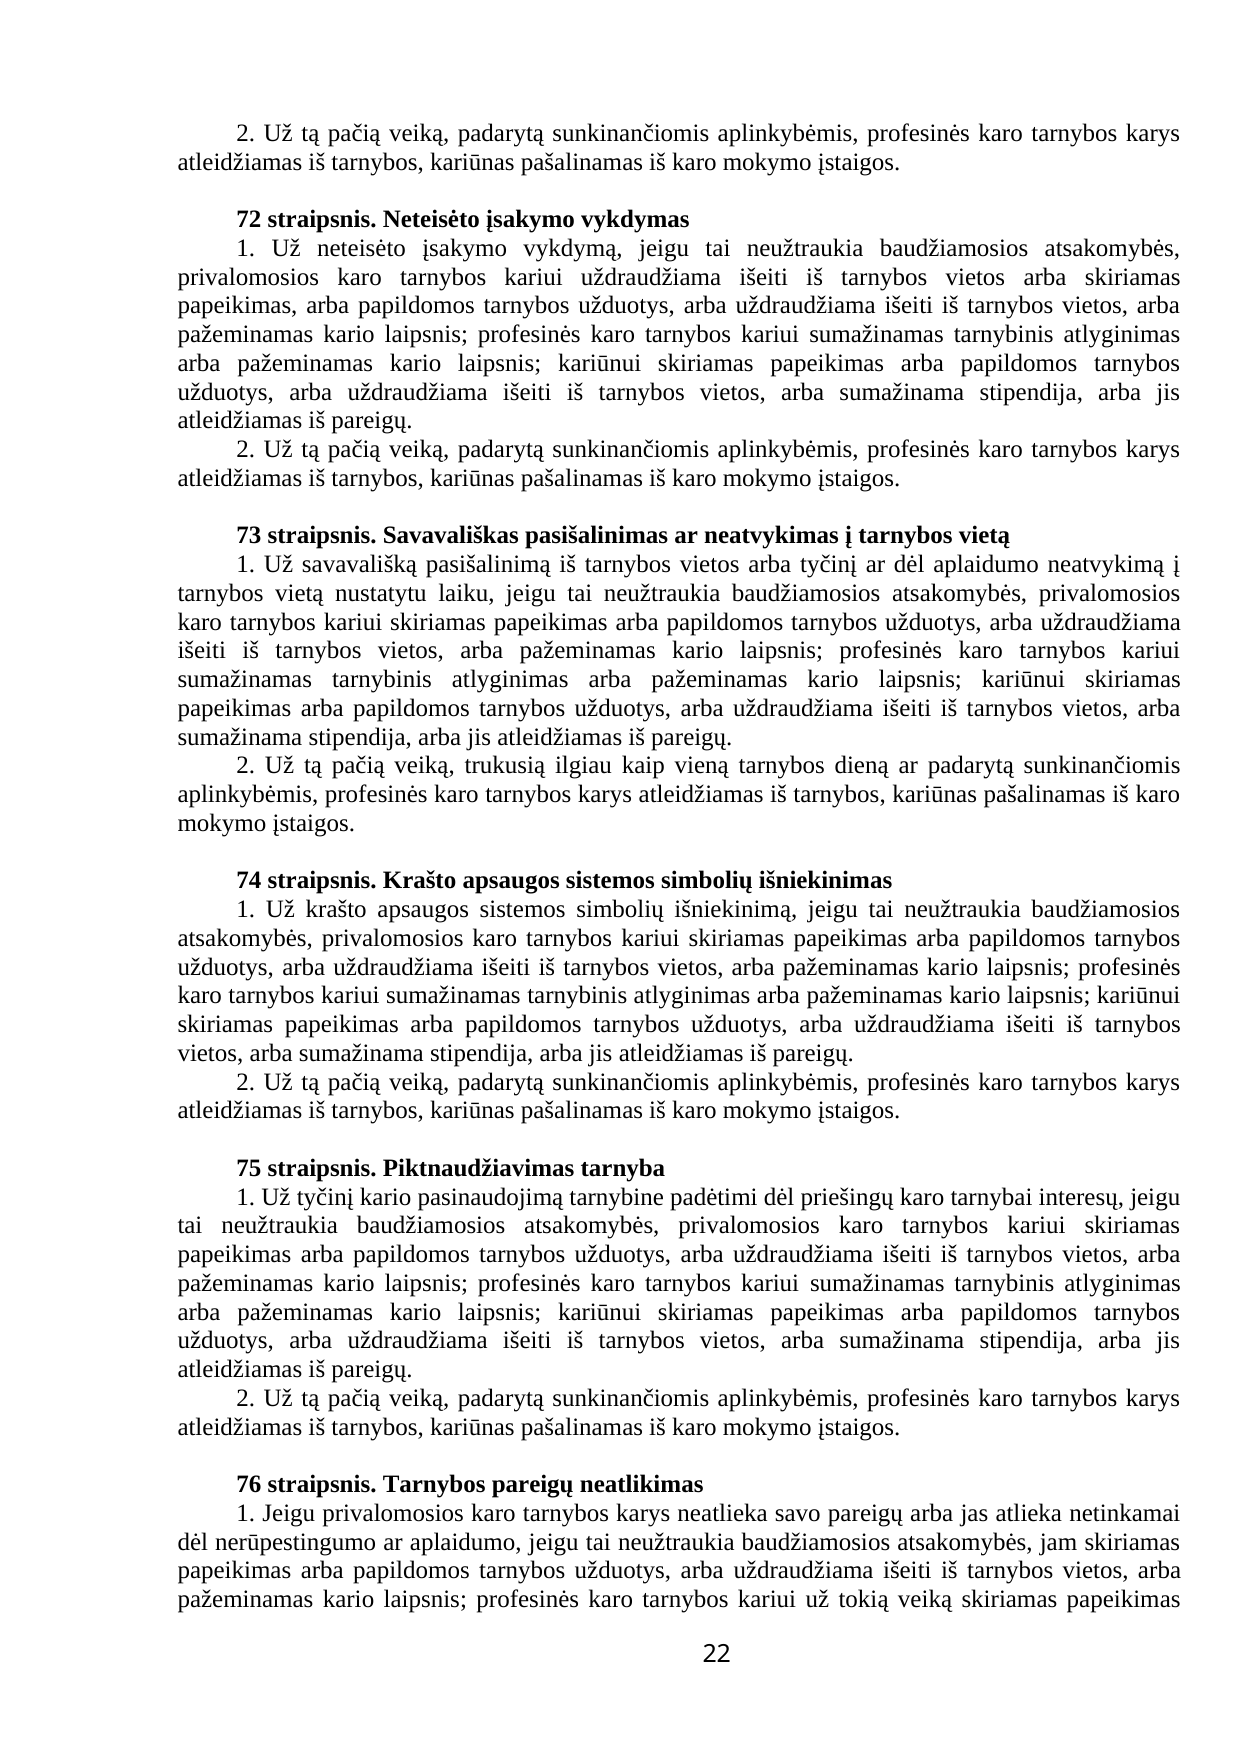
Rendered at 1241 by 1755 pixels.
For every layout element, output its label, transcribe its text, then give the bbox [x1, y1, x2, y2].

text 2. Už tą pačią veiką, padarytą sunkinančiomis aplinkybėmis, profesinės karo tarnybos karys atleidžiamas iš tarnybos, kariūnas pašalinamas iš karo mokymo įstaigos. [177, 1383, 1181, 1441]
text 2. Už tą pačią veiką, padarytą sunkinančiomis aplinkybėmis, profesinės karo tarnybos karys atleidžiamas iš tarnybos, kariūnas pašalinamas iš karo mokymo įstaigos. [177, 434, 1181, 492]
text 1. Už tyčinį kario pasinaudojimą tarnybine padėtimi dėl priešingų karo tarnybai interesų, jeigu tai neužtraukia baudžiamosios atsakomybės, privalomosios karo tarnybos kariui skiriamas papeikimas arba papildomos tarnybos užduotys, arba uždraudžiama išeiti iš tarnybos vietos, arba pažeminamas kario laipsnis; profesinės karo tarnybos kariui sumažinamas tarnybinis atlyginimas arba pažeminamas kario laipsnis; kariūnui skiriamas papeikimas arba papildomos tarnybos užduotys, arba uždraudžiama išeiti iš tarnybos vietos, arba sumažinama stipendija, arba jis atleidžiamas iš pareigų. [177, 1182, 1181, 1383]
text 72 straipsnis. Neteisėto įsakymo vykdymas [177, 204, 1181, 233]
text 73 straipsnis. Savavališkas pasišalinimas ar neatvykimas į tarnybos vietą [177, 521, 1181, 549]
text 1. Už krašto apsaugos sistemos simbolių išniekinimą, jeigu tai neužtraukia baudžiamosios atsakomybės, privalomosios karo tarnybos kariui skiriamas papeikimas arba papildomos tarnybos užduotys, arba uždraudžiama išeiti iš tarnybos vietos, arba pažeminamas kario laipsnis; profesinės karo tarnybos kariui sumažinamas tarnybinis atlyginimas arba pažeminamas kario laipsnis; kariūnui skiriamas papeikimas arba papildomos tarnybos užduotys, arba uždraudžiama išeiti iš tarnybos vietos, arba sumažinama stipendija, arba jis atleidžiamas iš pareigų. [177, 894, 1181, 1067]
text 2. Už tą pačią veiką, trukusią ilgiau kaip vieną tarnybos dieną ar padarytą sunkinančiomis aplinkybėmis, profesinės karo tarnybos karys atleidžiamas iš tarnybos, kariūnas pašalinamas iš karo mokymo įstaigos. [177, 751, 1181, 837]
text 1. Jeigu privalomosios karo tarnybos karys neatlieka savo pareigų arba jas atlieka netinkamai dėl nerūpestingumo ar aplaidumo, jeigu tai neužtraukia baudžiamosios atsakomybės, jam skiriamas papeikimas arba papildomos tarnybos užduotys, arba uždraudžiama išeiti iš tarnybos vietos, arba pažeminamas kario laipsnis; profesinės karo tarnybos kariui už tokią veiką skiriamas papeikimas [177, 1498, 1181, 1613]
text 1. Už neteisėto įsakymo vykdymą, jeigu tai neužtraukia baudžiamosios atsakomybės, privalomosios karo tarnybos kariui uždraudžiama išeiti iš tarnybos vietos arba skiriamas papeikimas, arba papildomos tarnybos užduotys, arba uždraudžiama išeiti iš tarnybos vietos, arba pažeminamas kario laipsnis; profesinės karo tarnybos kariui sumažinamas tarnybinis atlyginimas arba pažeminamas kario laipsnis; kariūnui skiriamas papeikimas arba papildomos tarnybos užduotys, arba uždraudžiama išeiti iš tarnybos vietos, arba sumažinama stipendija, arba jis atleidžiamas iš pareigų. [177, 233, 1181, 434]
text 2. Už tą pačią veiką, padarytą sunkinančiomis aplinkybėmis, profesinės karo tarnybos karys atleidžiamas iš tarnybos, kariūnas pašalinamas iš karo mokymo įstaigos. [177, 1067, 1181, 1124]
text 76 straipsnis. Tarnybos pareigų neatlikimas [177, 1469, 1181, 1498]
text 1. Už savavališką pasišalinimą iš tarnybos vietos arba tyčinį ar dėl aplaidumo neatvykimą į tarnybos vietą nustatytu laiku, jeigu tai neužtraukia baudžiamosios atsakomybės, privalomosios karo tarnybos kariui skiriamas papeikimas arba papildomos tarnybos užduotys, arba uždraudžiama išeiti iš tarnybos vietos, arba pažeminamas kario laipsnis; profesinės karo tarnybos kariui sumažinamas tarnybinis atlyginimas arba pažeminamas kario laipsnis; kariūnui skiriamas papeikimas arba papildomos tarnybos užduotys, arba uždraudžiama išeiti iš tarnybos vietos, arba sumažinama stipendija, arba jis atleidžiamas iš pareigų. [177, 549, 1181, 751]
text 2. Už tą pačią veiką, padarytą sunkinančiomis aplinkybėmis, profesinės karo tarnybos karys atleidžiamas iš tarnybos, kariūnas pašalinamas iš karo mokymo įstaigos. [177, 118, 1181, 176]
text 74 straipsnis. Krašto apsaugos sistemos simbolių išniekinimas [177, 866, 1181, 894]
text 75 straipsnis. Piktnaudžiavimas tarnyba [177, 1153, 1181, 1182]
